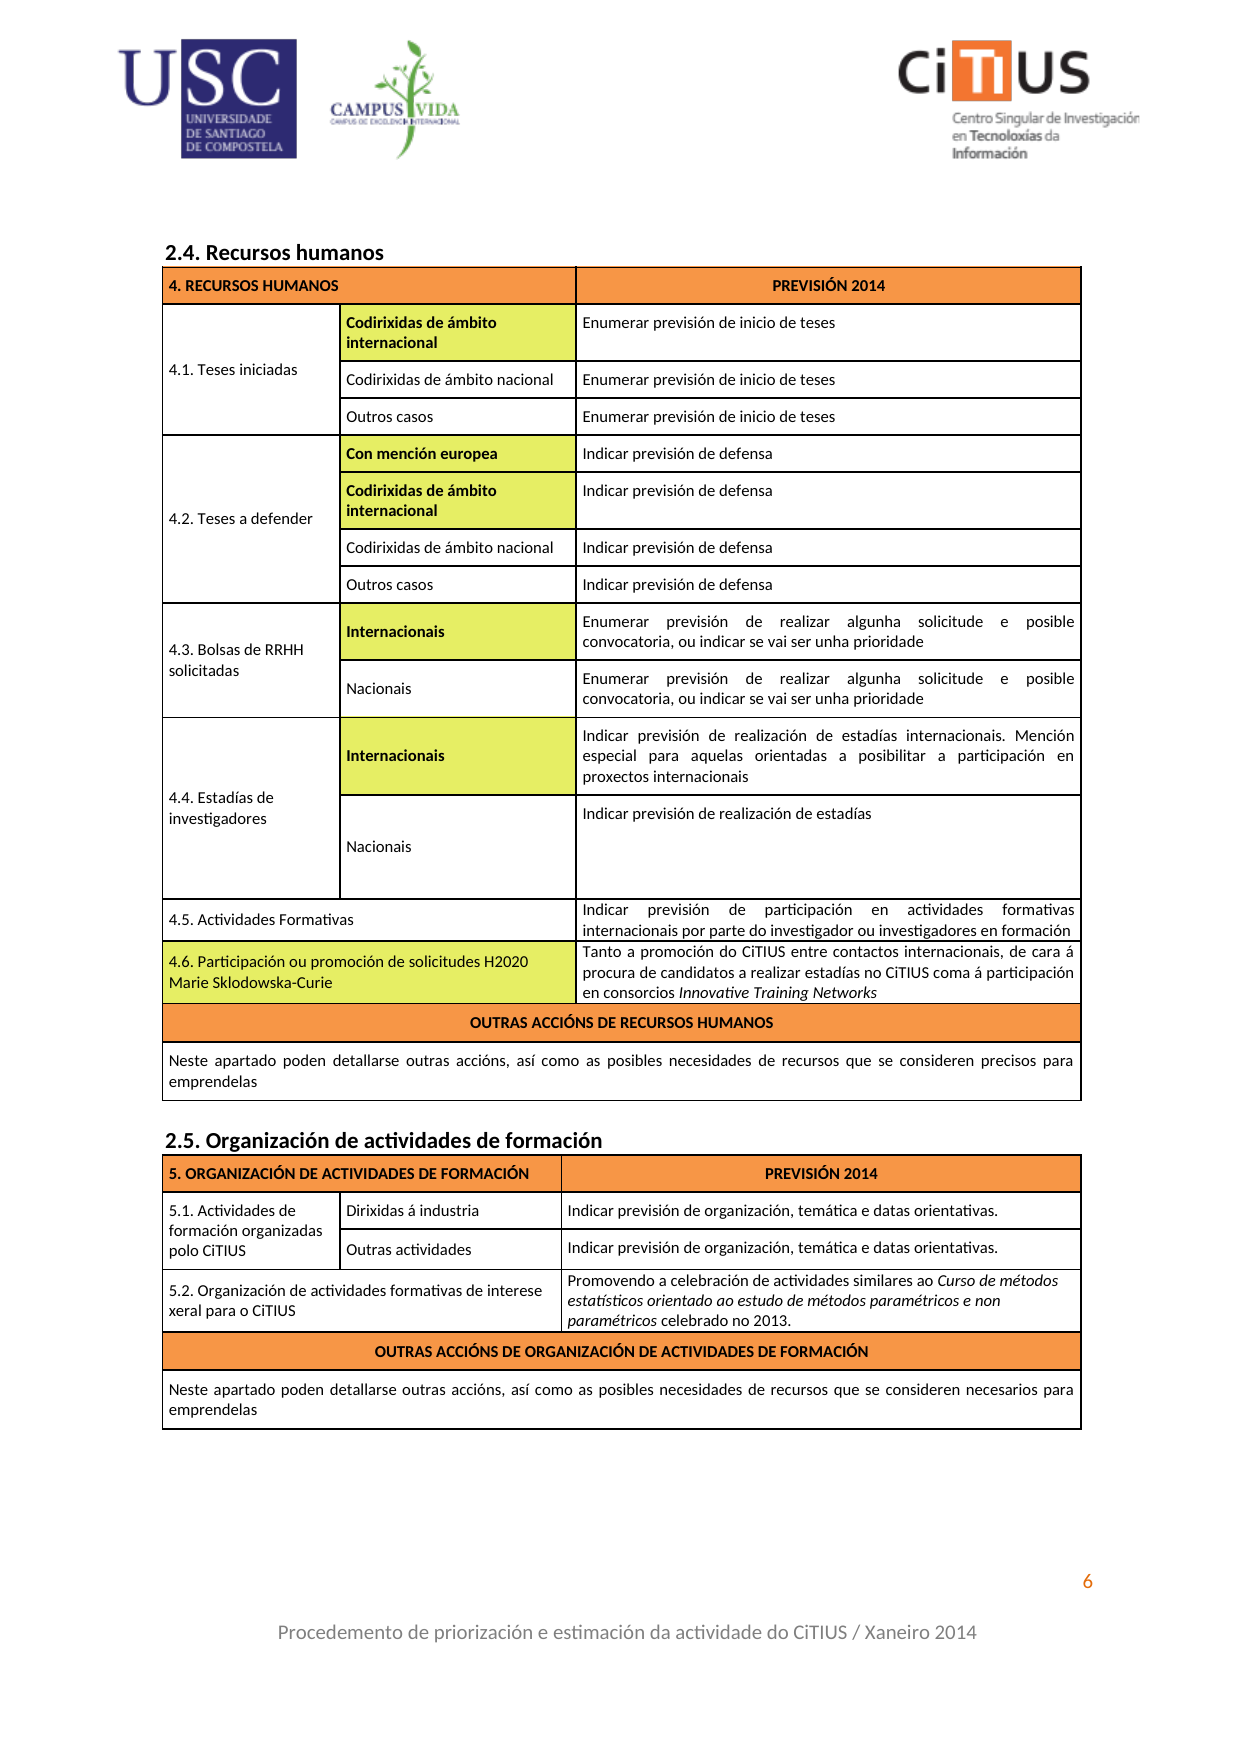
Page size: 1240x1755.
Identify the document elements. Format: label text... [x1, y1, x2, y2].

table_cell Codirixidas de ámbito internacional [341, 473, 575, 528]
table_cell OUTRAS ACCIÓNS DE ORGANIZACIÓN DE ACTIVIDADES DE FORMACIÓN [163, 1333, 1080, 1369]
list 2.5. Organización de actividades de formación [104, 1126, 1069, 1154]
table_header 4. RECURSOS HUMANOS [163, 268, 575, 303]
table_cell Indicar previsión de realización de estadías internacionais. Mención especial para aquelas orientadas a posibilitar a participación en proxectos internacionais [577, 718, 1080, 794]
table_cell Indicar previsión de defensa [577, 473, 1080, 528]
table_cell Enumerar previsión de realizar algunha solicitude e posible convocatoria, ou indicar se vai ser unha prioridade [577, 604, 1080, 659]
table_cell 4.2. Teses a defender [163, 436, 339, 602]
table_header PREVISIÓN 2014 [577, 268, 1080, 303]
table_cell Internacionais [341, 718, 575, 794]
table_cell Con mención europea [341, 436, 575, 471]
table_cell 4.5. Actividades Formativas [163, 900, 575, 940]
table_cell Internacionais [341, 604, 575, 659]
table_cell Outros casos [341, 399, 575, 434]
table_cell 4.4. Estadías de investigadores [163, 718, 339, 898]
table_cell Indicar previsión de defensa [577, 530, 1080, 565]
table_cell Indicar previsión de organización, temática e datas orientativas. [562, 1230, 1080, 1268]
table_cell Indicar previsión de defensa [577, 436, 1080, 471]
table_cell Nacionais [341, 661, 575, 716]
table_header PREVISIÓN 2014 [562, 1156, 1080, 1191]
table_cell 5.1. Actividades de formación organizadas polo CiTIUS [163, 1193, 339, 1268]
table_cell Codirixidas de ámbito nacional [341, 530, 575, 565]
table_cell 5.2. Organización de actividades formativas de interese xeral para o CiTIUS [163, 1270, 561, 1331]
table_cell Indicar previsión de realización de estadías [577, 796, 1080, 898]
table_cell Outros casos [341, 567, 575, 602]
table_cell 4.3. Bolsas de RRHH solicitadas [163, 604, 339, 716]
table_cell Indicar previsión de organización, temática e datas orientativas. [562, 1193, 1080, 1228]
table_cell Enumerar previsión de inicio de teses [577, 399, 1080, 434]
table_cell 4.6. Participación ou promoción de solicitudes H2020 Marie Sklodowska-Curie [163, 942, 575, 1003]
table_cell Enumerar previsión de realizar algunha solicitude e posible convocatoria, ou indicar se vai ser unha prioridade [577, 661, 1080, 716]
table_cell Tanto a promoción do CiTIUS entre contactos internacionais, de cara á procura de candidatos a realizar estadías no CiTIUS coma á participación en consorcios Innovative Training Networks [577, 942, 1080, 1003]
table_header 5. ORGANIZACIÓN DE ACTIVIDADES DE FORMACIÓN [163, 1156, 561, 1191]
table_cell Codirixidas de ámbito nacional [341, 362, 575, 397]
table_cell Neste apartado poden detallarse outras accións, así como as posibles necesidades de recursos que se consideren precisos para emprendelas [163, 1043, 1080, 1099]
table_cell Outras actividades [341, 1230, 561, 1268]
table_cell Indicar previsión de defensa [577, 567, 1080, 602]
table_cell Promovendo a celebración de actividades similares ao Curso de métodos estatísticos orientado ao estudo de métodos paramétricos e non paramétricos celebrado no 2013. [562, 1270, 1080, 1331]
table_cell 4.1. Teses iniciadas [163, 305, 339, 434]
table_cell Enumerar previsión de inicio de teses [577, 305, 1080, 360]
table_cell OUTRAS ACCIÓNS DE RECURSOS HUMANOS [163, 1004, 1080, 1041]
table_cell Enumerar previsión de inicio de teses [577, 362, 1080, 397]
table_cell Neste apartado poden detallarse outras accións, así como as posibles necesidades de recursos que se consideren necesarios para emprendelas [163, 1371, 1080, 1428]
table_cell Dirixidas á industria [341, 1193, 561, 1228]
table_cell Nacionais [341, 796, 575, 898]
table_cell Codirixidas de ámbito internacional [341, 305, 575, 360]
list 2.4. Recursos humanos [104, 238, 1069, 266]
table_cell Indicar previsión de participación en actividades formativas internacionais por parte do investigador ou investigadores en formación [577, 900, 1080, 940]
